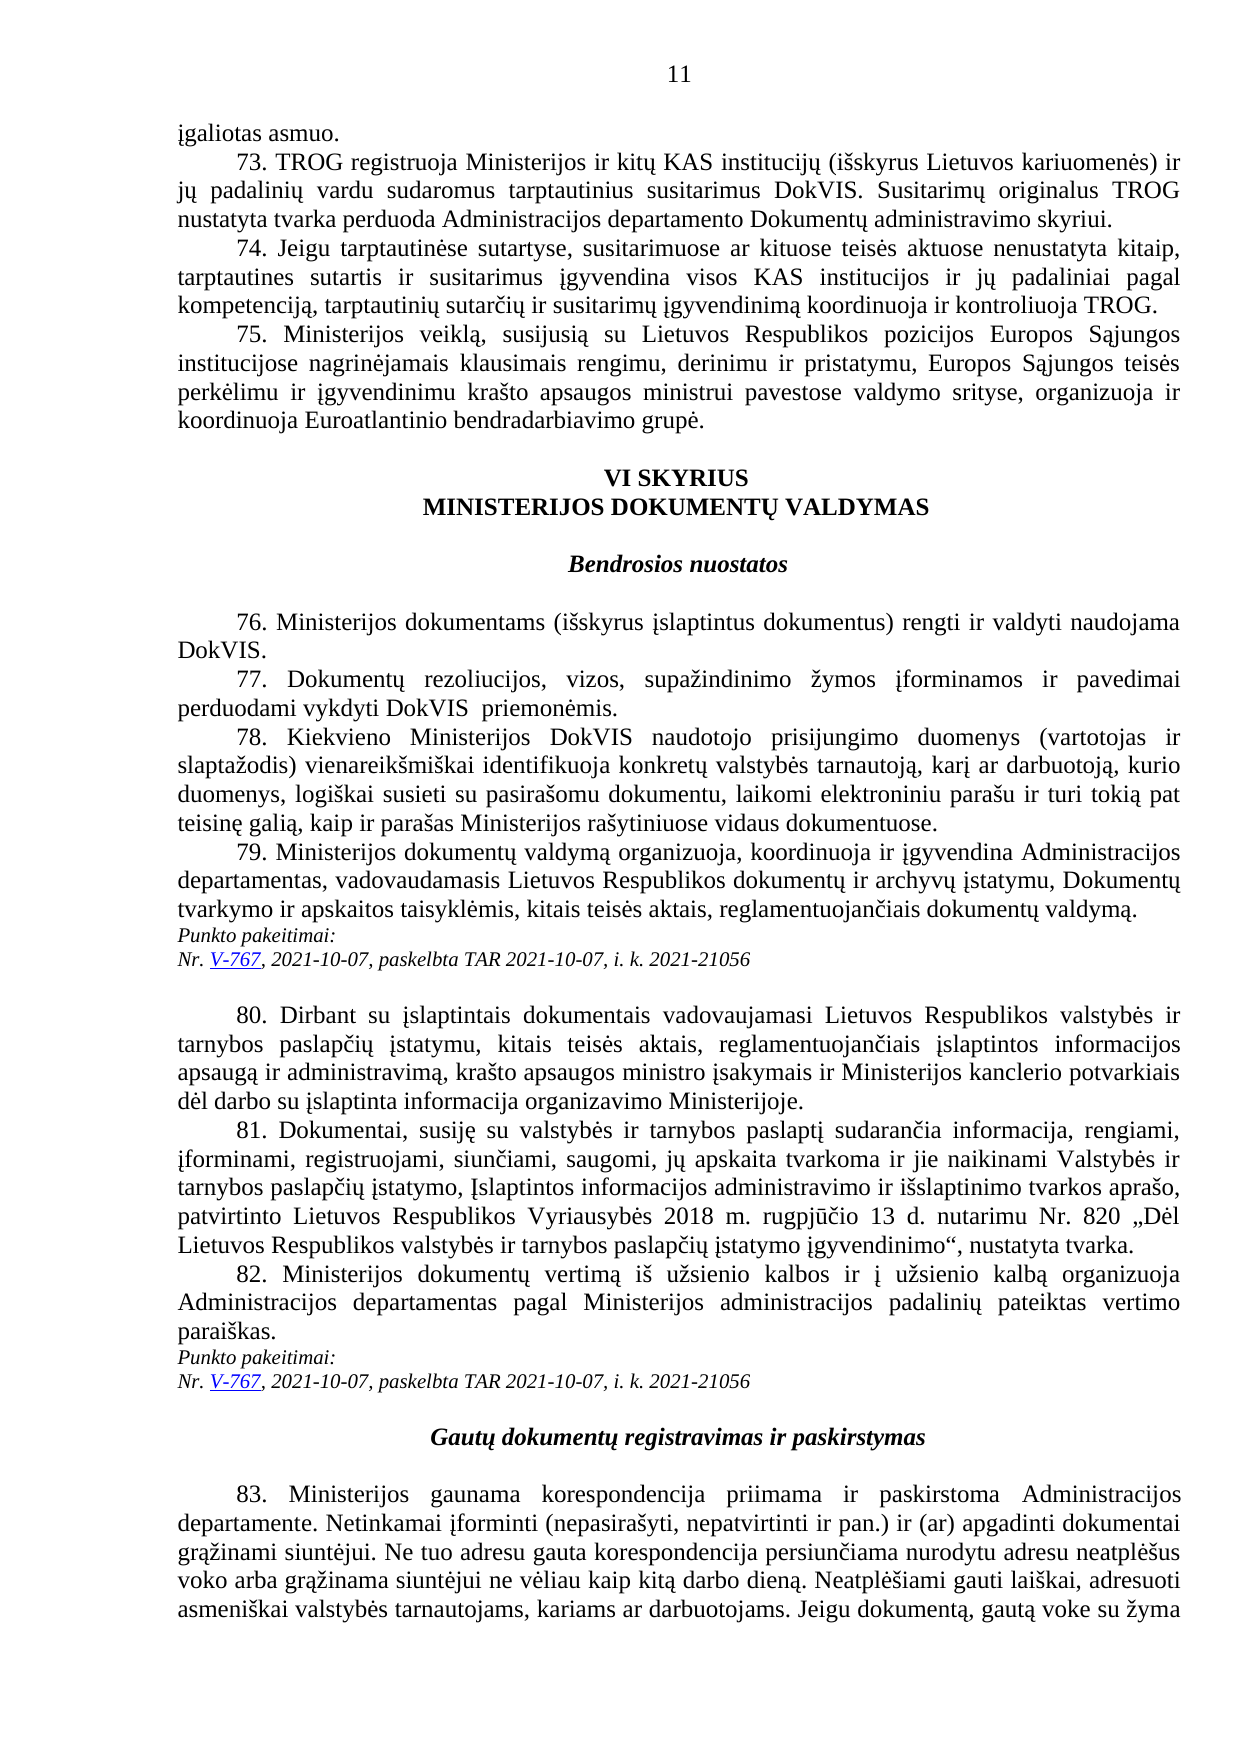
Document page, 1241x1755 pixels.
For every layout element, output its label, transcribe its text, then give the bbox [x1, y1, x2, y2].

text 82. Ministerijos dokumentų vertimą iš užsienio kalbos ir į užsienio kalbą organizuoja Administracijos departamentas pagal Ministerijos administracijos padalinių pateiktas vertimo paraiškas. [177, 1259, 1181, 1345]
text 83. Ministerijos gaunama korespondencija priimama ir paskirstoma Administracijos departamente. Netinkamai įforminti (nepasirašyti, nepatvirtinti ir pan.) ir (ar) apgadinti dokumentai grąžinami siuntėjui. Ne tuo adresu gauta korespondencija persiunčiama nurodytu adresu neatplėšus voko arba grąžinama siuntėjui ne vėliau kaip kitą darbo dieną. Neatplėšiami gauti laiškai, adresuoti asmeniškai valstybės tarnautojams, kariams ar darbuotojams. Jeigu dokumentą, gautą voke su žyma [177, 1479, 1181, 1623]
text 81. Dokumentai, susiję su valstybės ir tarnybos paslaptį sudarančia informacija, rengiami, įforminami, registruojami, siunčiami, saugomi, jų apskaita tvarkoma ir jie naikinami Valstybės ir tarnybos paslapčių įstatymo, Įslaptintos informacijos administravimo ir išslaptinimo tvarkos aprašo, patvirtinto Lietuvos Respublikos Vyriausybės 2018 m. rugpjūčio 13 d. nutarimu Nr. 820 „Dėl Lietuvos Respublikos valstybės ir tarnybos paslapčių įstatymo įgyvendinimo“, nustatyta tvarka. [177, 1115, 1181, 1259]
text Nr. V-767, 2021-10-07, paskelbta TAR 2021-10-07, i. k. 2021-21056 [177, 1369, 1181, 1393]
text 73. TROG registruoja Ministerijos ir kitų KAS institucijų (išskyrus Lietuvos kariuomenės) ir jų padalinių vardu sudaromus tarptautinius susitarimus DokVIS. Susitarimų originalus TROG nustatyta tvarka perduoda Administracijos departamento Dokumentų administravimo skyriui. [177, 147, 1181, 233]
text Punkto pakeitimai: [177, 923, 1181, 947]
text Gautų dokumentų registravimas ir paskirstymas [177, 1422, 1181, 1451]
text MINISTERIJOS DOKUMENTŲ VALDYMAS [177, 492, 1181, 521]
text Nr. V-767, 2021-10-07, paskelbta TAR 2021-10-07, i. k. 2021-21056 [177, 947, 1181, 971]
text 80. Dirbant su įslaptintais dokumentais vadovaujamasi Lietuvos Respublikos valstybės ir tarnybos paslapčių įstatymu, kitais teisės aktais, reglamentuojančiais įslaptintos informacijos apsaugą ir administravimą, krašto apsaugos ministro įsakymais ir Ministerijos kanclerio potvarkiais dėl darbo su įslaptinta informacija organizavimo Ministerijoje. [177, 1000, 1181, 1115]
text 75. Ministerijos veiklą, susijusią su Lietuvos Respublikos pozicijos Europos Sąjungos institucijose nagrinėjamais klausimais rengimu, derinimu ir pristatymu, Europos Sąjungos teisės perkėlimu ir įgyvendinimu krašto apsaugos ministrui pavestose valdymo srityse, organizuoja ir koordinuoja Euroatlantinio bendradarbiavimo grupė. [177, 319, 1181, 434]
text VI SKYRIUS [177, 463, 1181, 492]
text 77. Dokumentų rezoliucijos, vizos, supažindinimo žymos įforminamos ir pavedimai perduodami vykdyti DokVIS priemonėmis. [177, 664, 1181, 722]
text įgaliotas asmuo. [177, 118, 1181, 147]
text Bendrosios nuostatos [177, 549, 1181, 578]
text 79. Ministerijos dokumentų valdymą organizuoja, koordinuoja ir įgyvendina Administracijos departamentas, vadovaudamasis Lietuvos Respublikos dokumentų ir archyvų įstatymu, Dokumentų tvarkymo ir apskaitos taisyklėmis, kitais teisės aktais, reglamentuojančiais dokumentų valdymą. [177, 837, 1181, 923]
text 78. Kiekvieno Ministerijos DokVIS naudotojo prisijungimo duomenys (vartotojas ir slaptažodis) vienareikšmiškai identifikuoja konkretų valstybės tarnautoją, karį ar darbuotoją, kurio duomenys, logiškai susieti su pasirašomu dokumentu, laikomi elektroniniu parašu ir turi tokią pat teisinę galią, kaip ir parašas Ministerijos rašytiniuose vidaus dokumentuose. [177, 722, 1181, 837]
text 74. Jeigu tarptautinėse sutartyse, susitarimuose ar kituose teisės aktuose nenustatyta kitaip, tarptautines sutartis ir susitarimus įgyvendina visos KAS institucijos ir jų padaliniai pagal kompetenciją, tarptautinių sutarčių ir susitarimų įgyvendinimą koordinuoja ir kontroliuoja TROG. [177, 233, 1181, 319]
text Punkto pakeitimai: [177, 1345, 1181, 1369]
text 76. Ministerijos dokumentams (išskyrus įslaptintus dokumentus) rengti ir valdyti naudojama DokVIS. [177, 607, 1181, 664]
